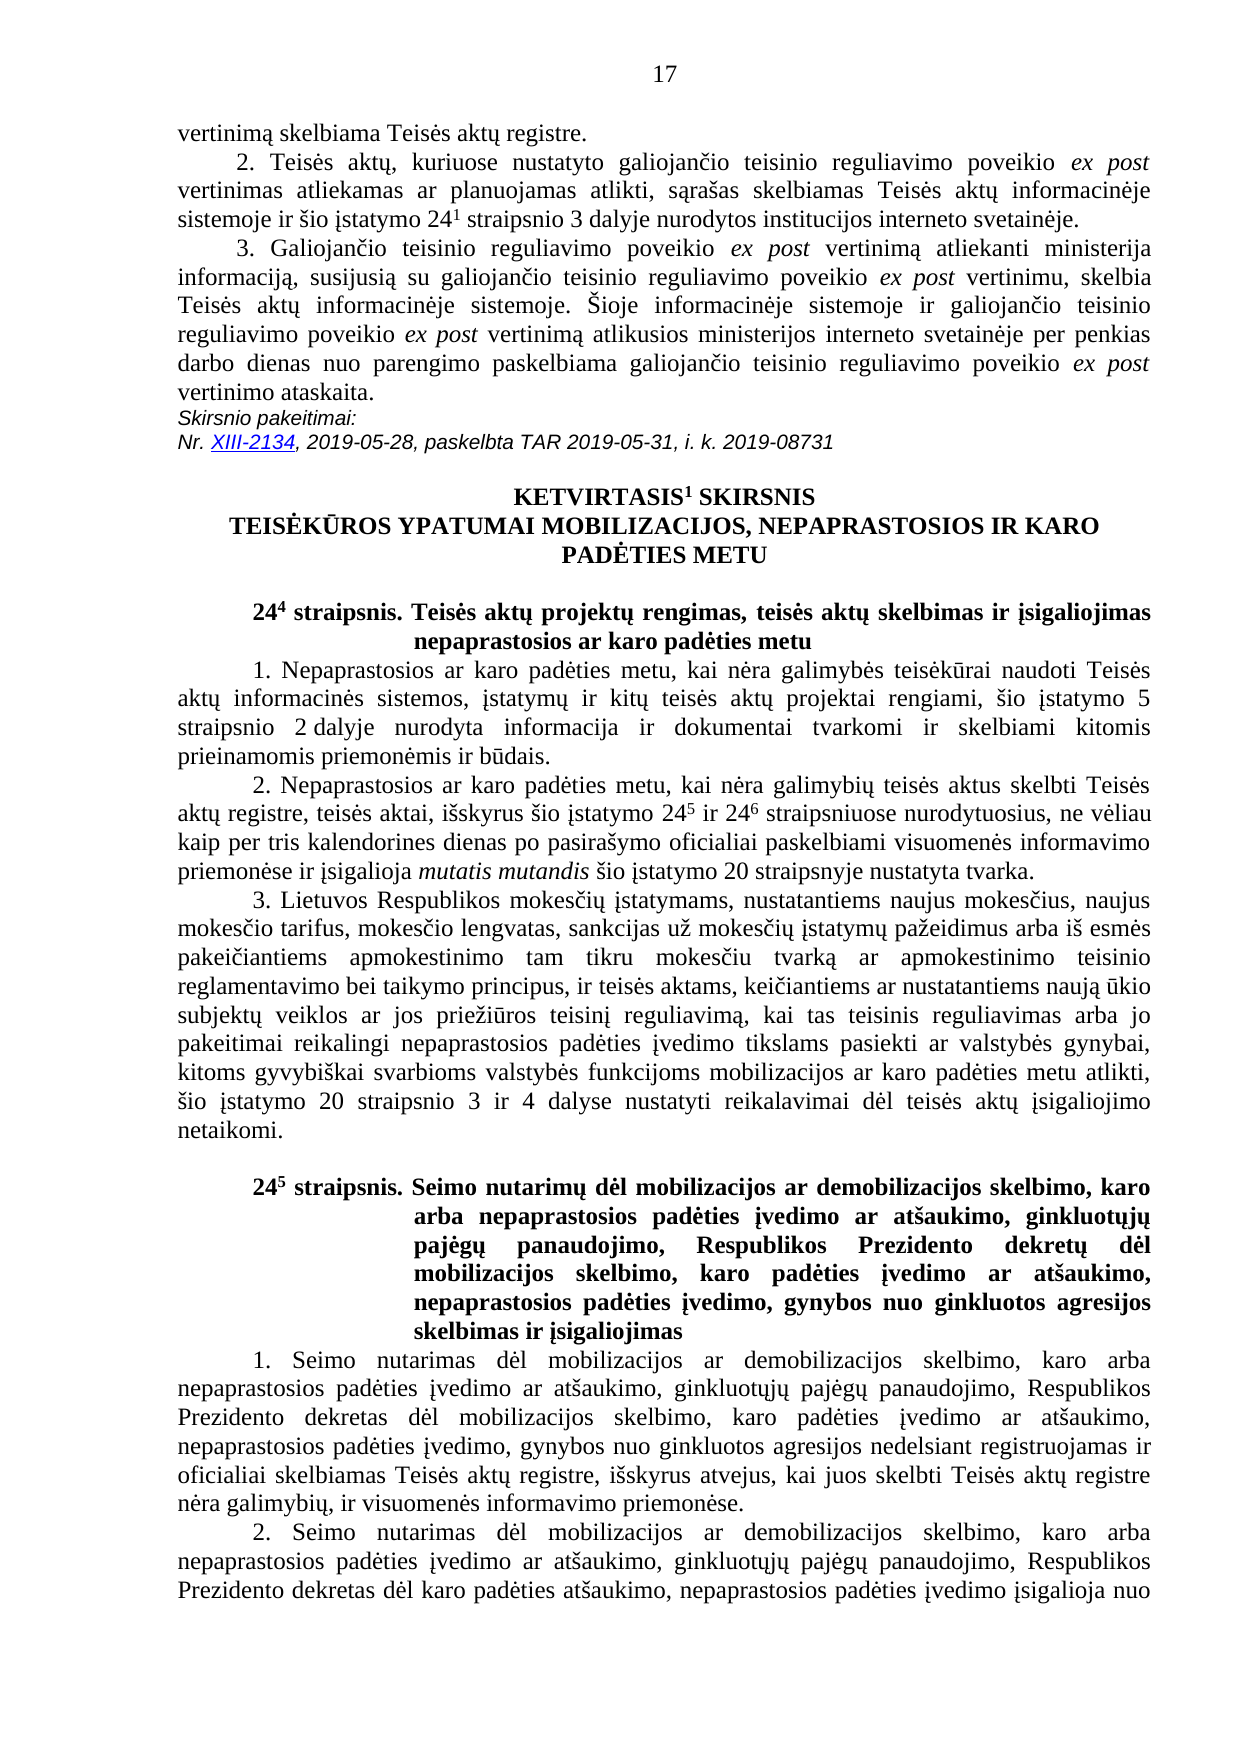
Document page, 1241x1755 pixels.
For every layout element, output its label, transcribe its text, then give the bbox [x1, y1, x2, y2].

text Nr. XIII-2134, 2019-05-28, paskelbta TAR 2019-05-31, i. k. 2019-08731 [177, 429, 1152, 453]
text Teisėkūros ypatumai MOBILIZACIJOS, nepaprastOSIOS ir karo padėtiES METU [177, 511, 1152, 568]
text 3. Lietuvos Respublikos mokesčių įstatymams, nustatantiems naujus mokesčius, naujus mokesčio tarifus, mokesčio lengvatas, sankcijas už mokesčių įstatymų pažeidimus arba iš esmės pakeičiantiems apmokestinimo tam tikru mokesčiu tvarką ar apmokestinimo teisinio reglamentavimo bei taikymo principus, ir teisės aktams, keičiantiems ar nustatantiems naują ūkio subjektų veiklos ar jos priežiūros teisinį reguliavimą, kai tas teisinis reguliavimas arba jo pakeitimai reikalingi nepaprastosios padėties įvedimo tikslams pasiekti ar valstybės gynybai, kitoms gyvybiškai svarbioms valstybės funkcijoms mobilizacijos ar karo padėties metu atlikti, šio įstatymo 20 straipsnio 3 ir 4 dalyse nustatyti reikalavimai dėl teisės aktų įsigaliojimo netaikomi. [177, 885, 1152, 1143]
text 2. Nepaprastosios ar karo padėties metu, kai nėra galimybių teisės aktus skelbti Teisės aktų registre, teisės aktai, išskyrus šio įstatymo 245 ir 246 straipsniuose nurodytuosius, ne vėliau kaip per tris kalendorines dienas po pasirašymo oficialiai paskelbiami visuomenės informavimo priemonėse ir įsigalioja mutatis mutandis šio įstatymo 20 straipsnyje nustatyta tvarka. [177, 770, 1152, 885]
text 245 straipsnis. Seimo nutarimų dėl mobilizacijos ar demobilizacijos skelbimo, karo arba nepaprastosios padėties įvedimo ar atšaukimo, ginkluotųjų pajėgų panaudojimo, Respublikos Prezidento dekretų dėl mobilizacijos skelbimo, karo padėties įvedimo ar atšaukimo, nepaprastosios padėties įvedimo, gynybos nuo ginkluotos agresijos skelbimas ir įsigaliojimas [252, 1172, 1152, 1345]
text ketvirtasis1 skirsnis [177, 482, 1152, 511]
text 1. Nepaprastosios ar karo padėties metu, kai nėra galimybės teisėkūrai naudoti Teisės aktų informacinės sistemos, įstatymų ir kitų teisės aktų projektai rengiami, šio įstatymo 5 straipsnio 2 dalyje nurodyta informacija ir dokumentai tvarkomi ir skelbiami kitomis prieinamomis priemonėmis ir būdais. [177, 655, 1152, 770]
text 2. Seimo nutarimas dėl mobilizacijos ar demobilizacijos skelbimo, karo arba nepaprastosios padėties įvedimo ar atšaukimo, ginkluotųjų pajėgų panaudojimo, Respublikos Prezidento dekretas dėl karo padėties atšaukimo, nepaprastosios padėties įvedimo įsigalioja nuo [177, 1517, 1152, 1603]
text 2. Teisės aktų, kuriuose nustatyto galiojančio teisinio reguliavimo poveikio ex post vertinimas atliekamas ar planuojamas atlikti, sąrašas skelbiamas Teisės aktų informacinėje sistemoje ir šio įstatymo 241 straipsnio 3 dalyje nurodytos institucijos interneto svetainėje. [177, 147, 1152, 233]
text 1. Seimo nutarimas dėl mobilizacijos ar demobilizacijos skelbimo, karo arba nepaprastosios padėties įvedimo ar atšaukimo, ginkluotųjų pajėgų panaudojimo, Respublikos Prezidento dekretas dėl mobilizacijos skelbimo, karo padėties įvedimo ar atšaukimo, nepaprastosios padėties įvedimo, gynybos nuo ginkluotos agresijos nedelsiant registruojamas ir oficialiai skelbiamas Teisės aktų registre, išskyrus atvejus, kai juos skelbti Teisės aktų registre nėra galimybių, ir visuomenės informavimo priemonėse. [177, 1345, 1152, 1517]
text vertinimą skelbiama Teisės aktų registre. [177, 118, 1152, 147]
text Skirsnio pakeitimai: [177, 406, 1152, 429]
text 3. Galiojančio teisinio reguliavimo poveikio ex post vertinimą atliekanti ministerija informaciją, susijusią su galiojančio teisinio reguliavimo poveikio ex post vertinimu, skelbia Teisės aktų informacinėje sistemoje. Šioje informacinėje sistemoje ir galiojančio teisinio reguliavimo poveikio ex post vertinimą atlikusios ministerijos interneto svetainėje per penkias darbo dienas nuo parengimo paskelbiama galiojančio teisinio reguliavimo poveikio ex post vertinimo ataskaita. [177, 233, 1152, 406]
text 244 straipsnis. Teisės aktų projektų rengimas, teisės aktų skelbimas ir įsigaliojimas nepaprastosios ar karo padėties metu [252, 597, 1152, 655]
